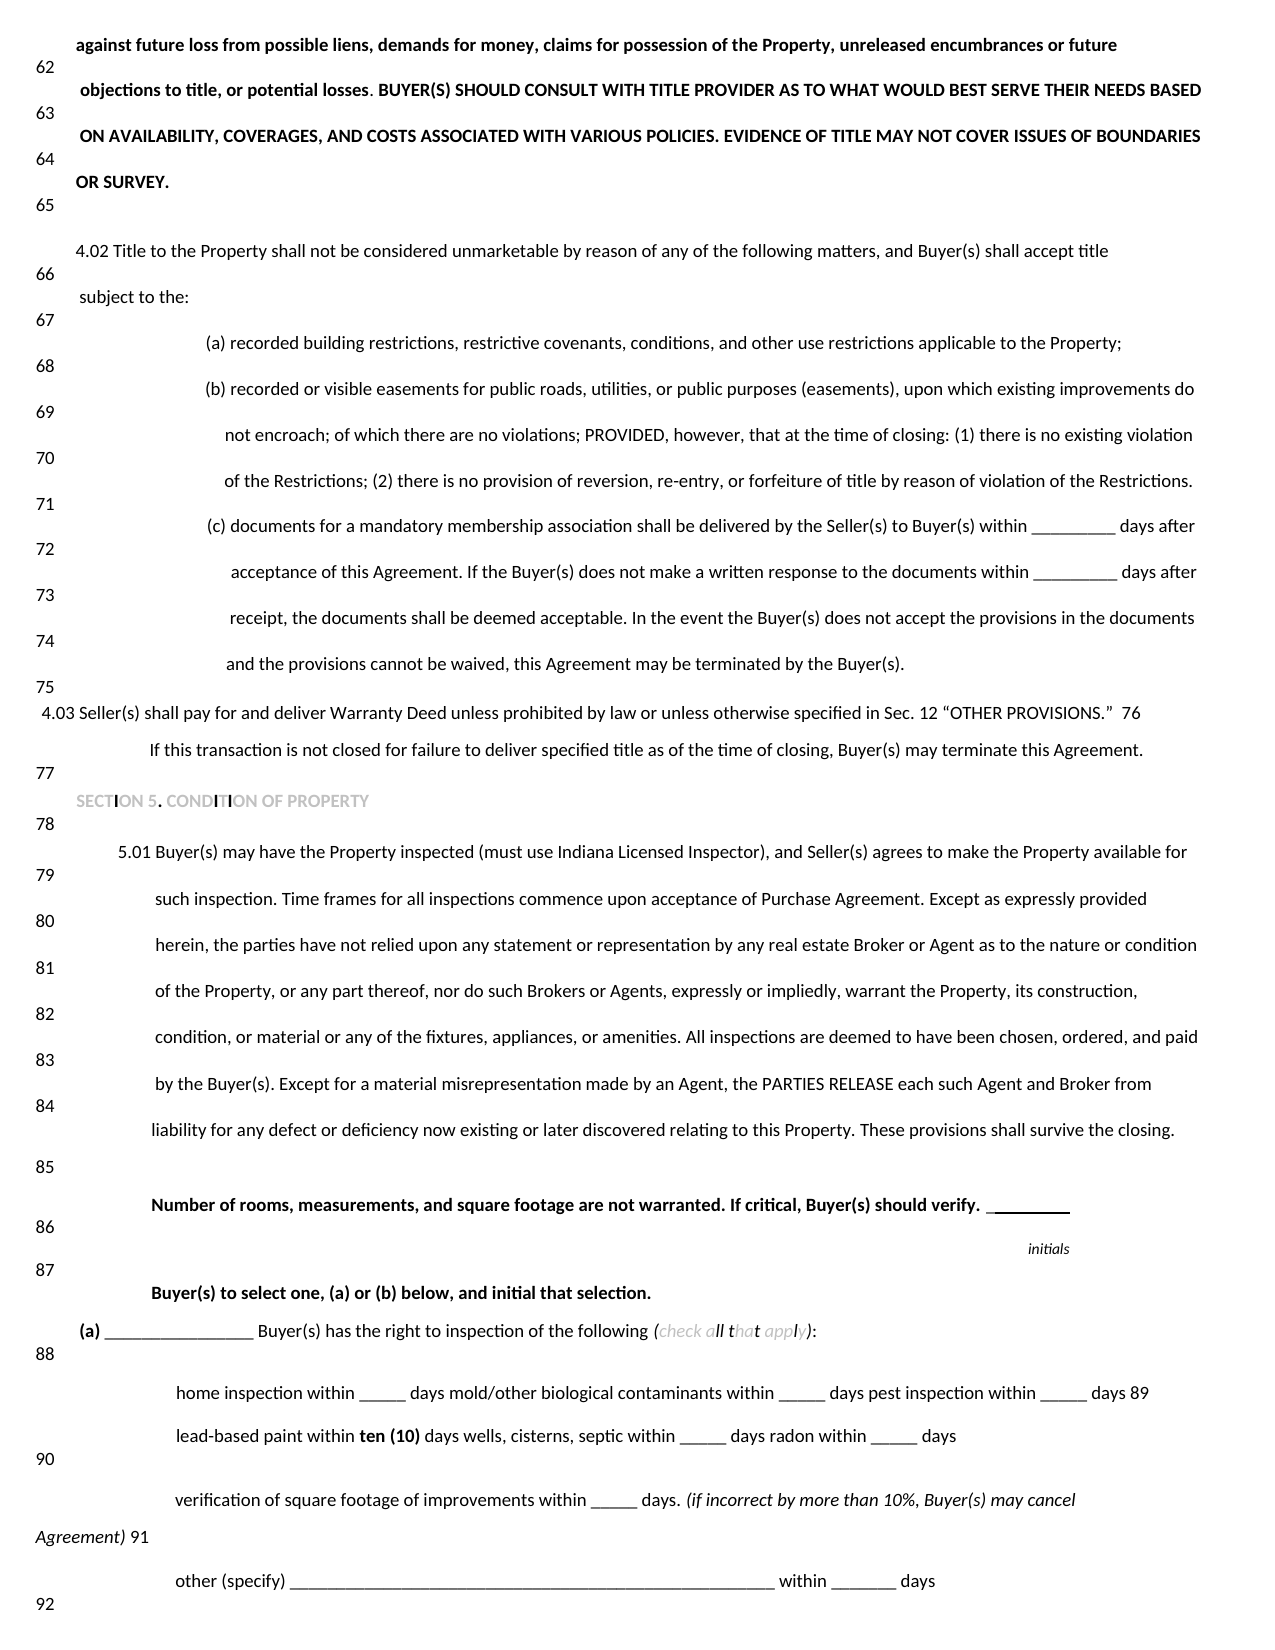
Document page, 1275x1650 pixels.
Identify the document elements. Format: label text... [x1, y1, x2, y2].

text 88 [35, 1342, 1215, 1365]
text liability for any defect or deficiency now existing or later discovered relating to this Property. These provisions shall survive the closing. 85 [35, 1118, 1180, 1178]
text SECTION 5. CONDITION OF PROPERTY [76, 789, 1215, 812]
text (a) ________________ Buyer(s) has the right to inspection of the following (check all that apply): [75, 1319, 1215, 1342]
text and the provisions cannot be waived, this Agreement may be terminated by the Buyer(s). [226, 652, 1215, 675]
text 63 [36, 102, 1215, 124]
text of the Restrictions; (2) there is no provision of reversion, re-entry, or forfeiture of title by reason of violation of the Restrictions. [23, 469, 1194, 492]
text initials [23, 1239, 1069, 1258]
text subject to the: [75, 286, 1215, 308]
text other (specify) ____________________________________________________ within _______ days [175, 1569, 1215, 1592]
text (b) recorded or visible easements for public roads, utilities, or public purposes (easements), upon which existing improvements do [23, 377, 1195, 400]
text (a) recorded building restrictions, restrictive covenants, conditions, and other use restrictions applicable to the Property; [23, 331, 1122, 354]
text 68 [36, 354, 1215, 377]
text 74 [36, 629, 1215, 652]
text 67 [36, 308, 1215, 331]
text 73 [36, 583, 1215, 606]
text 75 [36, 675, 1215, 698]
text verification of square footage of improvements within _____ days. (if incorrect by more than 10%, Buyer(s) may cancel Agreement) 91 [35, 1488, 1170, 1549]
text lead-based paint within ten (10) days wells, cisterns, septic within _____ days radon within _____ days [176, 1424, 1215, 1447]
text 86 [35, 1216, 1215, 1239]
text 80 [35, 910, 1215, 933]
text herein, the parties have not relied upon any statement or representation by any real estate Broker or Agent as to the nature or condition [23, 933, 1198, 956]
text acceptance of this Agreement. If the Buyer(s) does not make a written response to the documents within _________ days after [23, 561, 1198, 583]
text Buyer(s) to select one, (a) or (b) below, and initial that selection. [151, 1281, 1215, 1304]
text (c) documents for a mandatory membership association shall be delivered by the Seller(s) to Buyer(s) within _________ days after [23, 515, 1196, 538]
text 4.02 Title to the Property shall not be considered unmarketable by reason of any of the following matters, and Buyer(s) shall accept title [75, 239, 1215, 262]
text 64 [36, 147, 1215, 170]
text against future loss from possible liens, demands for money, claims for possession of the Property, unreleased encumbrances or future [76, 33, 1215, 56]
text 82 [35, 1002, 1215, 1025]
text 4.03 Seller(s) shall pay for and deliver Warranty Deed unless prohibited by law or unless otherwise specified in Sec. 12 “OTHER PROVISIONS.” 76 [36, 701, 1190, 724]
text 87 [35, 1258, 1215, 1281]
text 79 [36, 863, 1215, 886]
text 65 [36, 193, 1215, 216]
text 66 [36, 262, 1215, 285]
text 83 [35, 1048, 1215, 1071]
text 92 [35, 1592, 1215, 1615]
text condition, or material or any of the fixtures, appliances, or amenities. All inspections are deemed to have been chosen, ordered, and paid [23, 1026, 1199, 1048]
text Number of rooms, measurements, and square footage are not warranted. If critical, Buyer(s) should verify. _________ [151, 1193, 1215, 1216]
text home inspection within _____ days mold/other biological contaminants within _____ days pest inspection within _____ days 89 [35, 1381, 1191, 1404]
text 69 [36, 400, 1215, 423]
text 5.01 Buyer(s) may have the Property inspected (must use Indiana Licensed Inspector), and Seller(s) agrees to make the Property available for [23, 841, 1188, 863]
text such inspection. Time frames for all inspections commence upon acceptance of Purchase Agreement. Except as expressly provided [23, 887, 1148, 910]
text 90 [35, 1447, 1215, 1470]
text OR SURVEY. [76, 170, 1215, 193]
text 81 [35, 956, 1215, 979]
text objections to title, or potential losses. BUYER(S) SHOULD CONSULT WITH TITLE PROVIDER AS TO WHAT WOULD BEST SERVE THEIR NEEDS BASED [23, 79, 1202, 102]
text 62 [36, 56, 1215, 79]
text not encroach; of which there are no violations; PROVIDED, however, that at the time of closing: (1) there is no existing violation [23, 423, 1194, 446]
text of the Property, or any part thereof, nor do such Brokers or Agents, expressly or impliedly, warrant the Property, its construction, [23, 979, 1139, 1002]
text ON AVAILABILITY, COVERAGES, AND COSTS ASSOCIATED WITH VARIOUS POLICIES. EVIDENCE OF TITLE MAY NOT COVER ISSUES OF BOUNDARIES [23, 124, 1202, 147]
text receipt, the documents shall be deemed acceptable. In the event the Buyer(s) does not accept the provisions in the documents [23, 606, 1195, 629]
text 71 [36, 492, 1215, 515]
text 84 [35, 1094, 1215, 1117]
text 70 [36, 446, 1215, 469]
text 78 [36, 812, 1215, 835]
text by the Buyer(s). Except for a material misrepresentation made by an Agent, the PARTIES RELEASE each such Agent and Broker from [23, 1072, 1153, 1094]
text 72 [36, 538, 1215, 561]
text If this transaction is not closed for failure to deliver specified title as of the time of closing, Buyer(s) may terminate this Agreement. [23, 738, 1145, 761]
text 77 [36, 761, 1215, 784]
